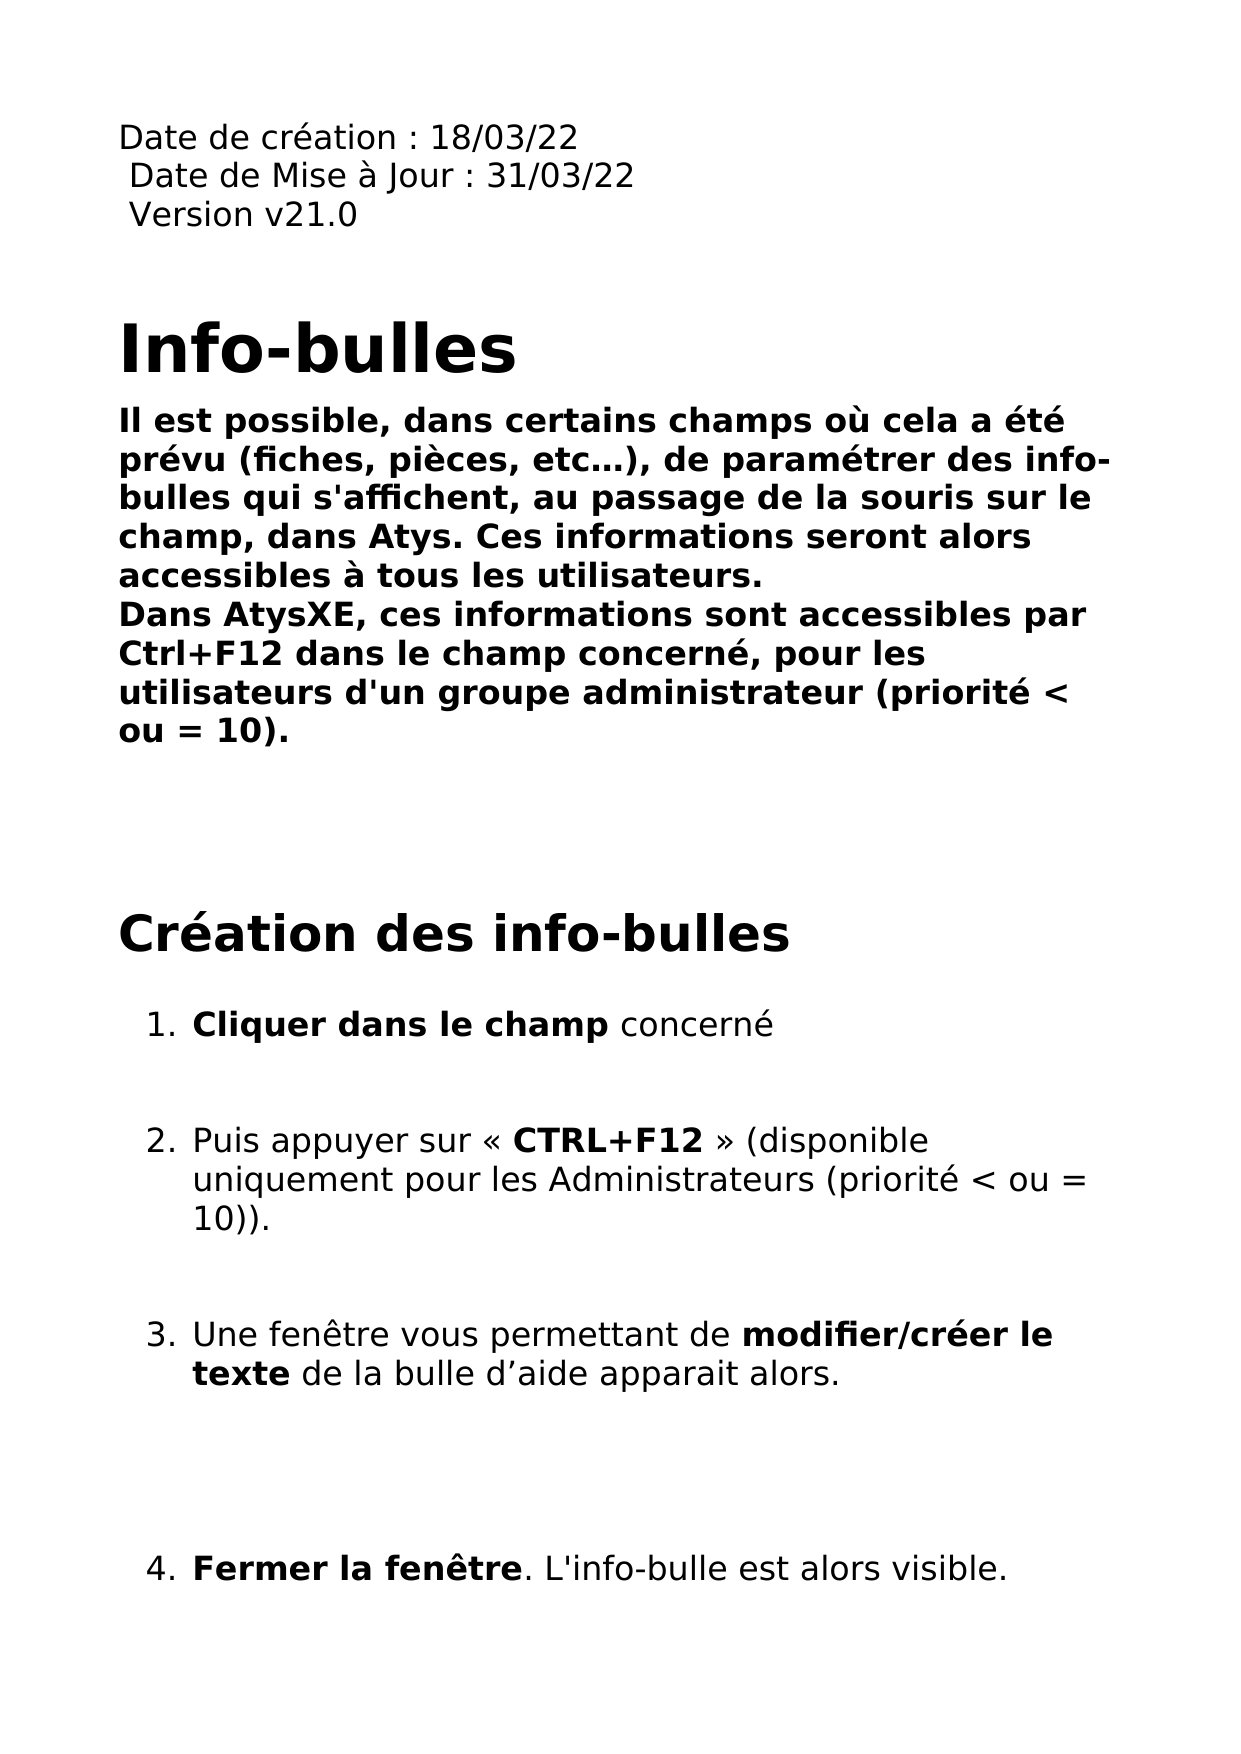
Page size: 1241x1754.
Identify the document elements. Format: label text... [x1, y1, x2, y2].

text Il est possible, dans certains champs où cela a été prévu (fiches, pièces, etc…), de paramétrer des info-bulles qui s'affichent, au passage de la souris sur le champ, dans Atys. Ces informations seront alors accessibles à tous les utilisateurs. Dans AtysXE, ces informations sont accessibles par Ctrl+F12 dans le champ concerné, pour les utilisateurs d'un groupe administrateur (priorité < ou = 10). [118, 401, 1122, 867]
list Cliquer dans le champ concerné [177, 1005, 1122, 1122]
text Date de création : 18/03/22 Date de Mise à Jour : 31/03/22 Version v21.0 [118, 118, 1122, 273]
list Puis appuyer sur « CTRL+F12 » (disponible uniquement pour les Administrateurs (priorité < ou = 10)). [177, 1122, 1122, 1316]
subtitle Info-bulles [118, 311, 1122, 389]
list Une fenêtre vous permettant de modifier/créer le texte de la bulle d’aide apparait alors. [177, 1316, 1122, 1549]
list Fermer la fenêtre. L'info-bulle est alors visible. [177, 1549, 1122, 1588]
subtitle Création des info-bulles [118, 905, 1122, 963]
